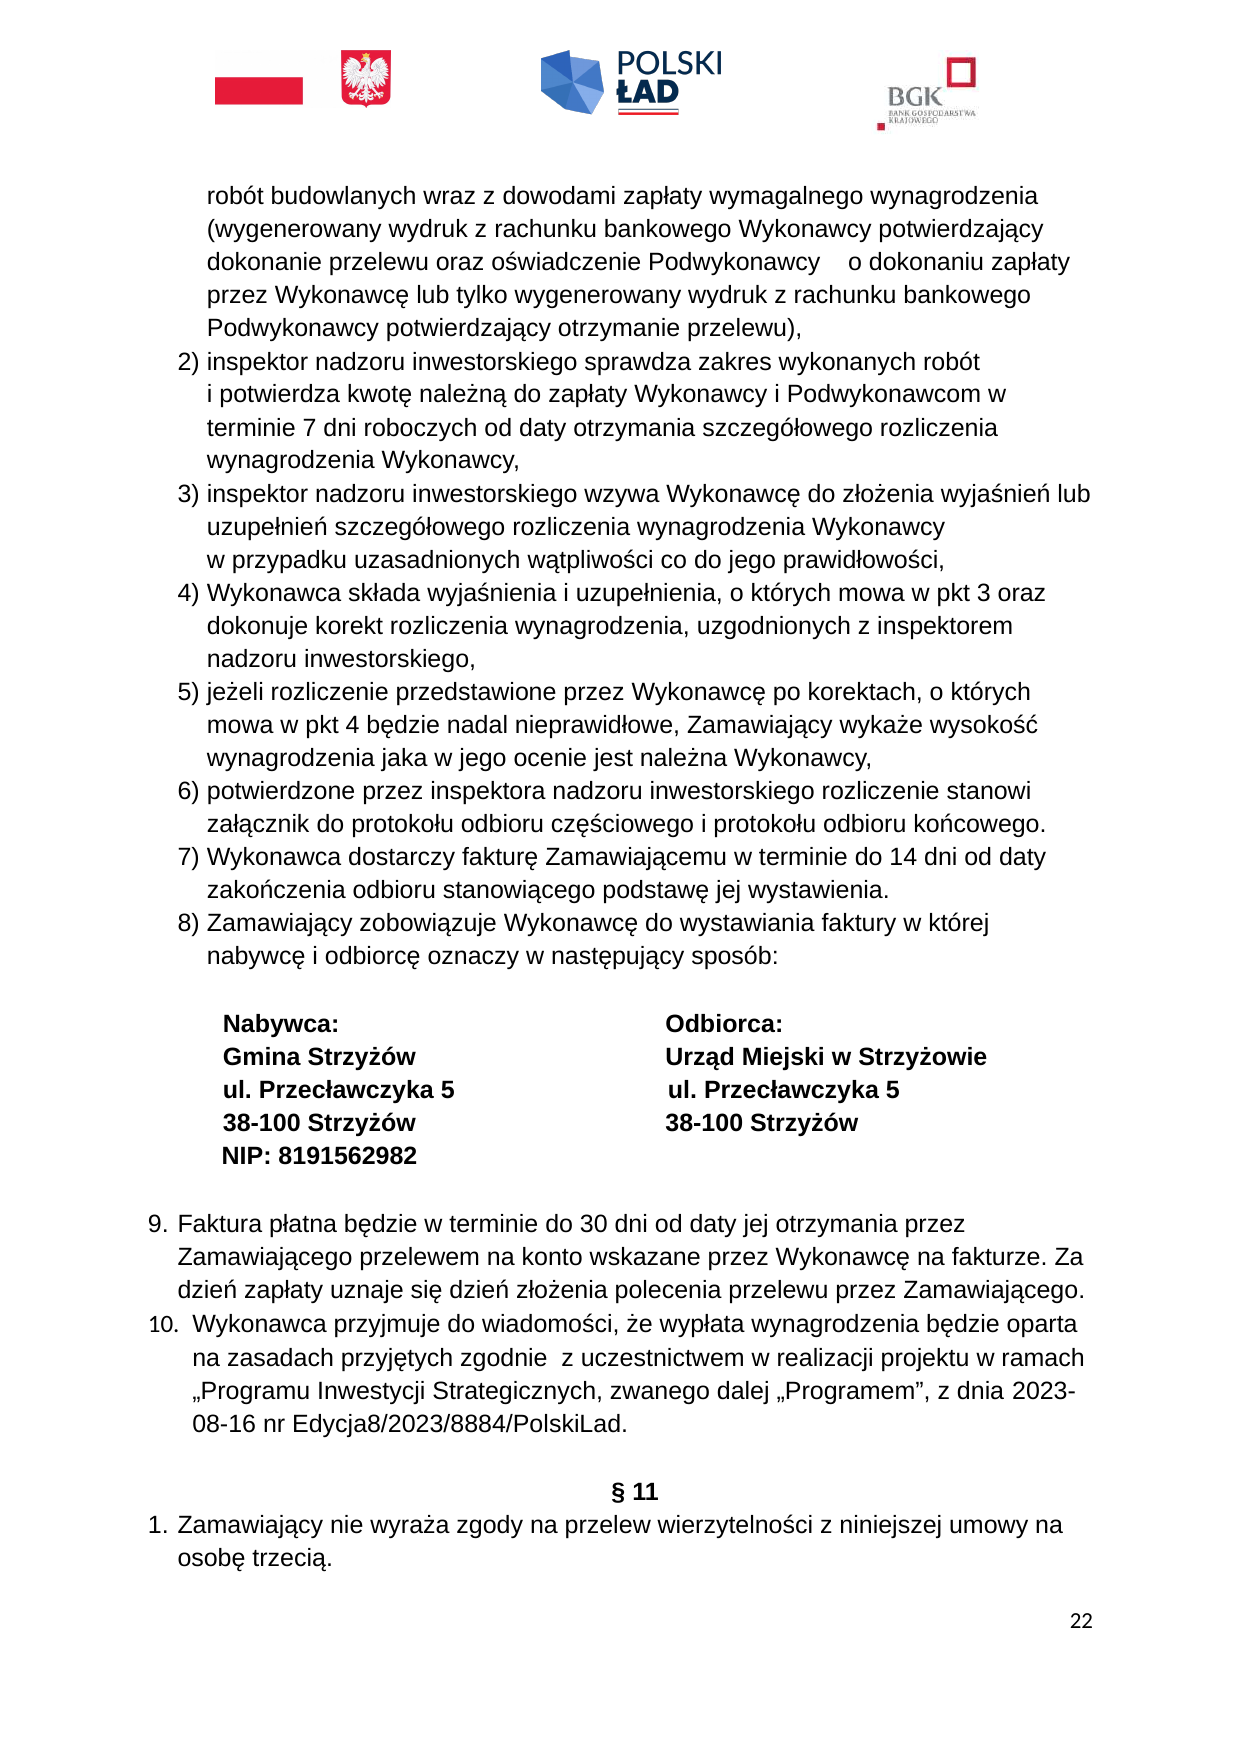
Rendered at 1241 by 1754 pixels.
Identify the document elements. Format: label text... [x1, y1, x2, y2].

text ul. Przecławczyka 5 ul. Przecławczyka 5 [223, 1075, 1093, 1104]
list Faktura płatna będzie w terminie do 30 dni od daty jej otrzymania przez Zamawiającego przelewem na konto wskazane przez Wykonawcę na fakturze. Za dzień zapłaty uznaje się dzień złożenia polecenia przelewu przez Zamawiającego. [148, 1209, 1093, 1304]
list Wykonawca składa wyjaśnienia i uzupełnienia, o których mowa w pkt 3 oraz dokonuje korekt rozliczenia wynagrodzenia, uzgodnionych z inspektorem nadzoru inwestorskiego, [177, 578, 1093, 672]
text Nabywca: Odbiorca: [223, 1009, 1093, 1038]
list robót budowlanych wraz z dowodami zapłaty wymagalnego wynagrodzenia (wygenerowany wydruk z rachunku bankowego Wykonawcy potwierdzający dokonanie przelewu oraz oświadczenie Podwykonawcy o dokonaniu zapłaty przez Wykonawcę lub tylko wygenerowany wydruk z rachunku bankowego Podwykonawcy potwierdzający otrzymanie przelewu), [177, 181, 1093, 342]
list inspektor nadzoru inwestorskiego wzywa Wykonawcę do złożenia wyjaśnień lub uzupełnień szczegółowego rozliczenia wynagrodzenia Wykonawcy w przypadku uzasadnionych wątpliwości co do jego prawidłowości, [177, 478, 1093, 573]
list Zamawiający zobowiązuje Wykonawcę do wystawiania faktury w której nabywcę i odbiorcę oznaczy w następujący sposób: [177, 908, 1093, 969]
list potwierdzone przez inspektora nadzoru inwestorskiego rozliczenie stanowi załącznik do protokołu odbioru częściowego i protokołu odbioru końcowego. [177, 776, 1093, 837]
list § 11 [177, 1477, 1093, 1506]
list inspektor nadzoru inwestorskiego sprawdza zakres wykonanych robót i potwierdza kwotę należną do zapłaty Wykonawcy i Podwykonawcom w terminie 7 dni roboczych od daty otrzymania szczegółowego rozliczenia wynagrodzenia Wykonawcy, [177, 346, 1093, 474]
list jeżeli rozliczenie przedstawione przez Wykonawcę po korektach, o których mowa w pkt 4 będzie nadal nieprawidłowe, Zamawiający wykaże wysokość wynagrodzenia jaka w jego ocenie jest należna Wykonawcy, [177, 677, 1093, 771]
list Wykonawca przyjmuje do wiadomości, że wypłata wynagrodzenia będzie oparta na zasadach przyjętych zgodnie z uczestnictwem w realizacji projektu w ramach „Programu Inwestycji Strategicznych, zwanego dalej „Programem”, z dnia 2023-08-16 nr Edycja8/2023/8884/PolskiLad. [148, 1308, 1093, 1438]
text 38-100 Strzyżów 38-100 Strzyżów [223, 1108, 1093, 1137]
text Gmina Strzyżów Urząd Miejski w Strzyżowie [223, 1042, 1093, 1071]
list Wykonawca dostarczy fakturę Zamawiającemu w terminie do 14 dni od daty zakończenia odbioru stanowiącego podstawę jej wystawienia. [177, 842, 1093, 903]
text NIP: 8191562982 [148, 1141, 1093, 1170]
list Zamawiający nie wyraża zgody na przelew wierzytelności z niniejszej umowy na osobę trzecią. [148, 1510, 1093, 1572]
